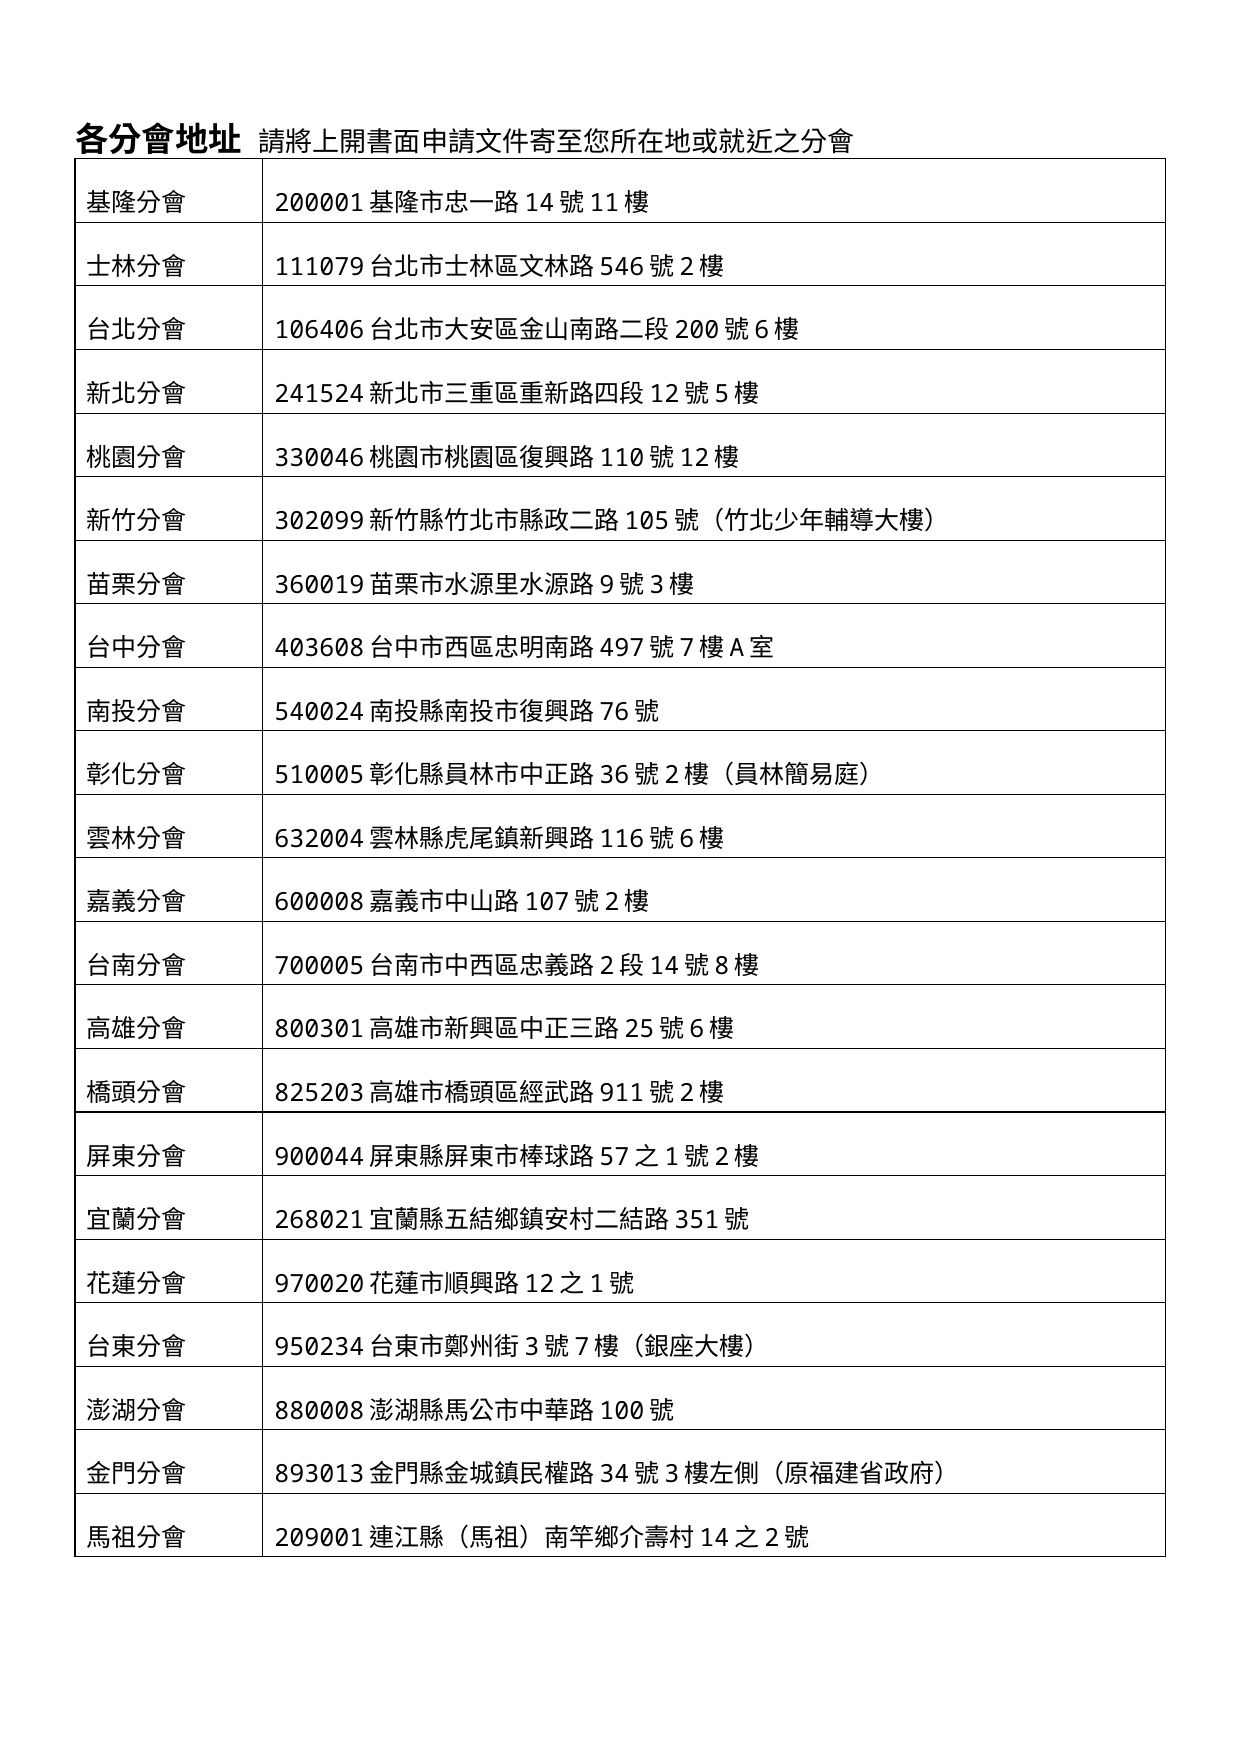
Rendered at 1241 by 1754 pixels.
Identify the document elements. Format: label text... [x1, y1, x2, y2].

table_cell 彰化分會 [76, 731, 262, 794]
table_cell 屏東分會 [76, 1113, 262, 1175]
table_cell 金門分會 [76, 1430, 262, 1493]
table_cell 高雄分會 [76, 985, 262, 1048]
table_cell 880008澎湖縣馬公市中華路100號 [263, 1367, 1165, 1429]
table_cell 新竹分會 [76, 477, 262, 539]
table_cell 510005彰化縣員林市中正路36號2樓（員林簡易庭） [263, 731, 1165, 794]
table_cell 106406台北市大安區金山南路二段200號6樓 [263, 286, 1165, 349]
table_cell 632004雲林縣虎尾鎮新興路116號6樓 [263, 795, 1165, 857]
text 各分會地址 請將上開書面申請文件寄至您所在地或就近之分會 [75, 96, 1165, 158]
table_cell 苗栗分會 [76, 541, 262, 603]
table_header 200001基隆市忠一路14號11樓 [263, 159, 1165, 222]
table_cell 302099新竹縣竹北市縣政二路105號（竹北少年輔導大樓） [263, 477, 1165, 539]
table_cell 南投分會 [76, 668, 262, 730]
table_cell 540024南投縣南投市復興路76號 [263, 668, 1165, 730]
table_header 基隆分會 [76, 159, 262, 222]
table_cell 橋頭分會 [76, 1049, 262, 1111]
table_cell 馬祖分會 [76, 1494, 262, 1556]
table_cell 950234台東市鄭州街3號7樓（銀座大樓） [263, 1303, 1165, 1366]
table_cell 900044屏東縣屏東市棒球路57之1號2樓 [263, 1113, 1165, 1175]
table_cell 825203高雄市橋頭區經武路911號2樓 [263, 1049, 1165, 1111]
table_cell 澎湖分會 [76, 1367, 262, 1429]
table_cell 209001連江縣（馬祖）南竿鄉介壽村14之2號 [263, 1494, 1165, 1556]
table_cell 330046桃園市桃園區復興路110號12樓 [263, 414, 1165, 476]
table_cell 970020花蓮市順興路12之1號 [263, 1240, 1165, 1302]
table_cell 台中分會 [76, 604, 262, 667]
table_cell 360019苗栗市水源里水源路9號3樓 [263, 541, 1165, 603]
table_cell 241524新北市三重區重新路四段12號5樓 [263, 350, 1165, 412]
table_cell 台東分會 [76, 1303, 262, 1366]
table_cell 嘉義分會 [76, 858, 262, 921]
table_cell 台北分會 [76, 286, 262, 349]
table_cell 111079台北市士林區文林路546號2樓 [263, 223, 1165, 285]
table_cell 士林分會 [76, 223, 262, 285]
table_cell 403608台中市西區忠明南路497號7樓A室 [263, 604, 1165, 667]
table_cell 新北分會 [76, 350, 262, 412]
table_cell 雲林分會 [76, 795, 262, 857]
table_cell 花蓮分會 [76, 1240, 262, 1302]
table_cell 268021宜蘭縣五結鄉鎮安村二結路351號 [263, 1176, 1165, 1238]
table_cell 893013金門縣金城鎮民權路34號3樓左側（原福建省政府） [263, 1430, 1165, 1493]
table_cell 桃園分會 [76, 414, 262, 476]
table_cell 800301高雄市新興區中正三路25號6樓 [263, 985, 1165, 1048]
table_cell 宜蘭分會 [76, 1176, 262, 1238]
table_cell 700005台南市中西區忠義路2段14號8樓 [263, 922, 1165, 984]
table_cell 600008嘉義市中山路107號2樓 [263, 858, 1165, 921]
table_cell 台南分會 [76, 922, 262, 984]
